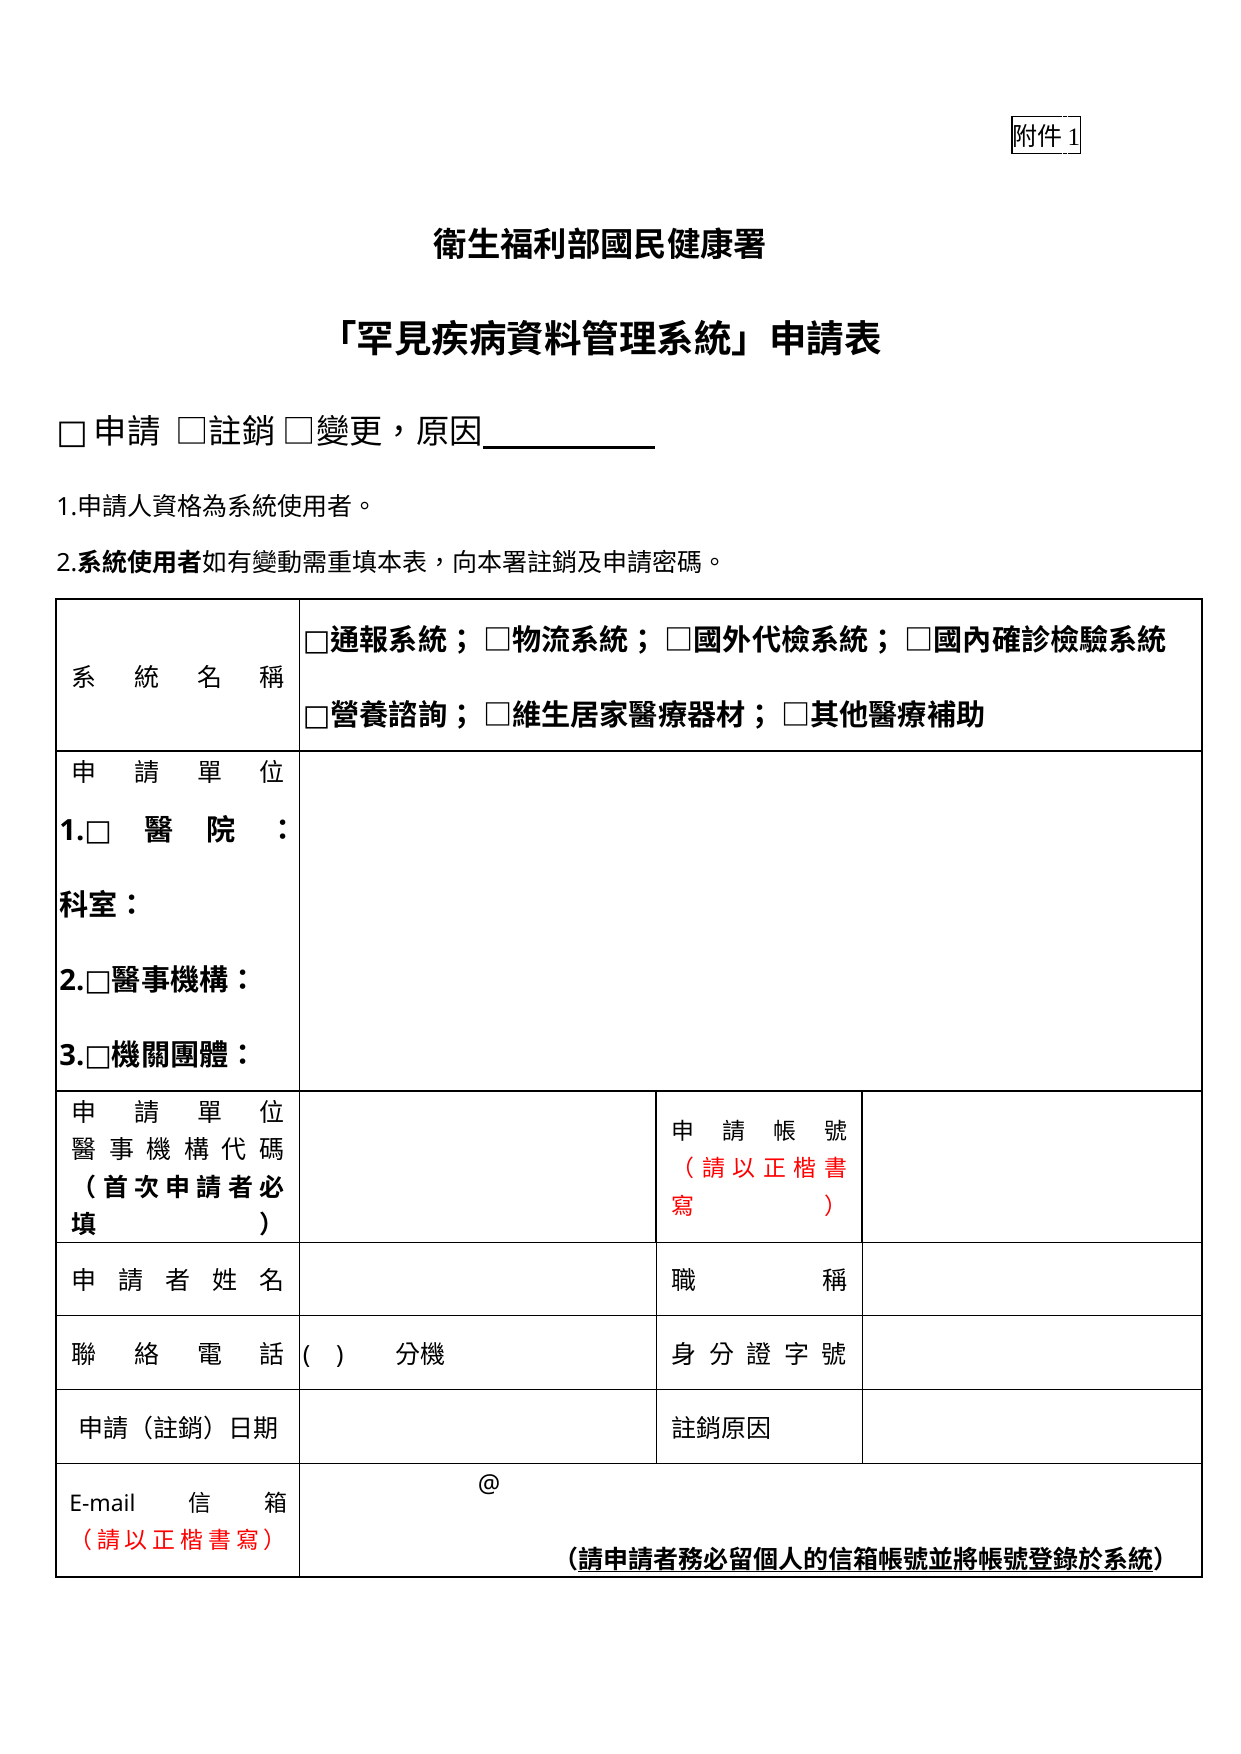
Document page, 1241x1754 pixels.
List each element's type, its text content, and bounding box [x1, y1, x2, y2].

table_cell [300, 1390, 656, 1463]
table_cell 註銷原因 [657, 1390, 862, 1463]
table_cell @ （請申請者務必留個人的信箱帳號並將帳號登錄於系統） [300, 1464, 1201, 1576]
list 申請 □註銷 □變更，原因 [56, 392, 1144, 467]
text 衛生福利部國民健康署 [56, 204, 1144, 279]
table_cell 聯絡電話 [57, 1316, 299, 1389]
table_cell 申請（註銷）日期 [57, 1390, 299, 1463]
table_cell 職稱 [657, 1243, 862, 1314]
table_cell [300, 1092, 655, 1242]
table_header 系統名稱 [57, 600, 299, 750]
text 2.系統使用者如有變動需重填本表，向本署註銷及申請密碼。 [56, 542, 1144, 579]
table_cell [863, 1092, 1201, 1242]
table_header □通報系統； □物流系統； □國外代檢系統； □國內確診檢驗系統 □營養諮詢； □維生居家醫療器材； □其他醫療補助 [300, 600, 1201, 750]
table_cell [300, 752, 1201, 1090]
text 「罕見疾病資料管理系統」申請表 [56, 298, 1144, 373]
text 附件1 [1013, 117, 1080, 153]
table_cell 申請單位 1.□醫院： 科室： 2.□醫事機構： 3.□機關團體： [57, 752, 299, 1090]
table_cell 申請單位 醫事機構代碼 （首次申請者必填） [57, 1092, 299, 1242]
table_cell E-mail信箱 （請以正楷書寫） [57, 1464, 299, 1576]
table_cell 身分證字號 [657, 1316, 862, 1389]
table_cell [863, 1390, 1201, 1463]
table_cell 申請帳號 （請以正楷書寫） [657, 1092, 861, 1242]
text [1081, 116, 1225, 154]
table_cell 申請者姓名 [57, 1243, 299, 1314]
text 1.申請人資格為系統使用者。 [56, 486, 1144, 523]
table_cell [300, 1243, 656, 1314]
table_cell [863, 1243, 1201, 1314]
table_cell [863, 1316, 1201, 1389]
table_cell ( ) 分機 [300, 1316, 656, 1389]
